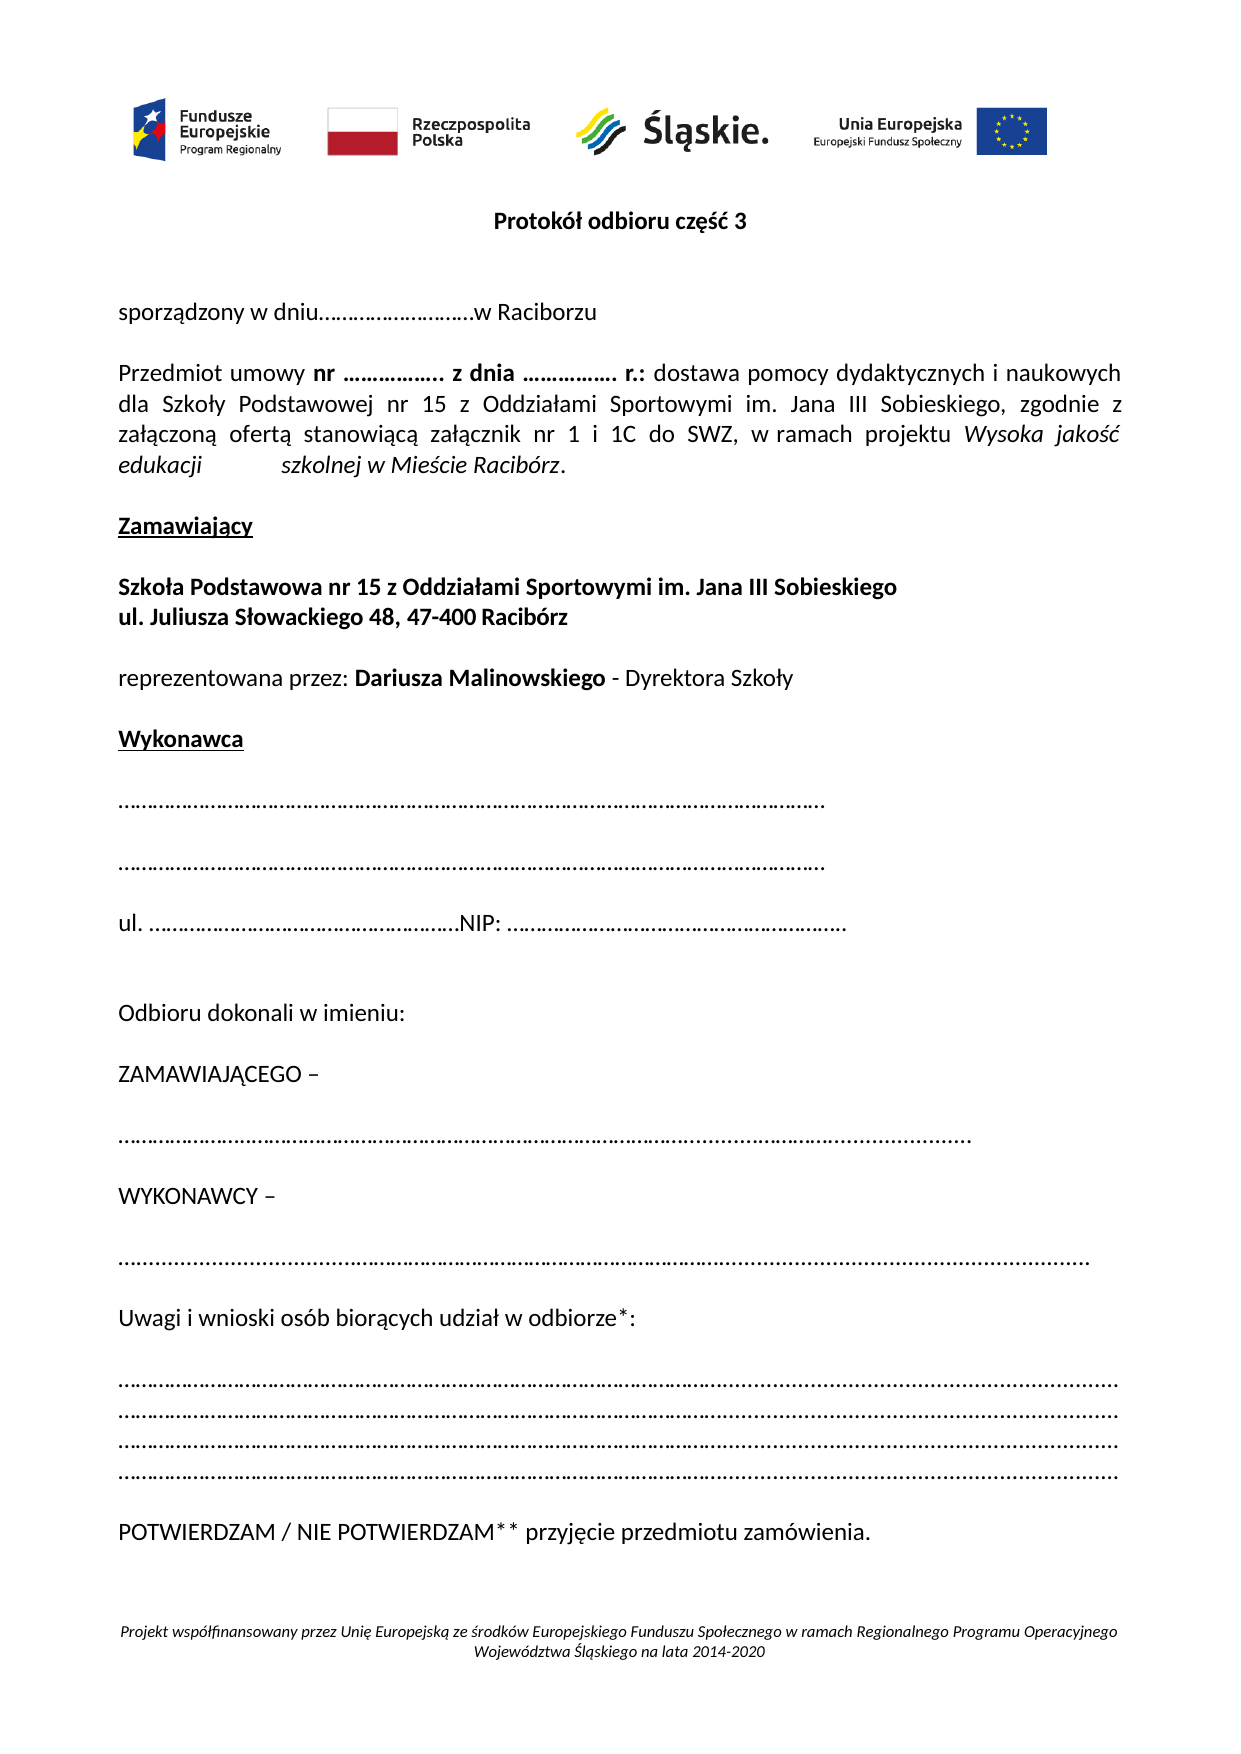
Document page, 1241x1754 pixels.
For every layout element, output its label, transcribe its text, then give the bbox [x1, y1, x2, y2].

text …………………………………………………………………………………………………………… [118, 846, 1122, 876]
text ul. ………………………………………………NIP: ………………………………………………….. [118, 907, 1122, 937]
text WYKONAWCY – [118, 1180, 1122, 1211]
text …………………………………………………………………………………………………………… [118, 785, 1122, 815]
text ul. Juliusza Słowackiego 48, 47-400 Racibórz [118, 602, 1122, 632]
subtitle Szkoła Podstawowa nr 15 z Oddziałami Sportowymi im. Jana III Sobieskiego [118, 571, 1122, 602]
text reprezentowana przez: Dariusza Malinowskiego - Dyrektora Szkoły [118, 663, 1122, 693]
text ……………………………………………………………………………………………............................................................... [118, 1363, 1122, 1394]
text ZAMAWIAJĄCEGO – [118, 1058, 1122, 1089]
text Protokół odbioru część 3 [118, 205, 1122, 266]
text Zamawiający [118, 510, 1122, 541]
text …...................................………………………………………………………........................................................... [118, 1241, 1122, 1272]
text …………………..…………………………………………………………………............…………....................... [118, 1119, 1122, 1150]
text ……………………………………………………………………………………………............................................................... [118, 1455, 1122, 1485]
picture [118, 83, 1062, 176]
text POTWIERDZAM / NIE POTWIERDZAM** przyjęcie przedmiotu zamówienia. [118, 1516, 1122, 1546]
text Wykonawca [118, 724, 1122, 754]
text Uwagi i wnioski osób biorących udział w odbiorze*: [118, 1302, 1122, 1333]
text sporządzony w dniu………………………w Raciborzu [118, 296, 1122, 327]
text ……………………………………………………………………………………………............................................................... [118, 1394, 1122, 1424]
text ……………………………………………………………………………………………............................................................... [118, 1424, 1122, 1455]
text Odbioru dokonali w imieniu: [118, 997, 1122, 1028]
text Przedmiot umowy nr …………….. z dnia ……………. r.: dostawa pomocy dydaktycznych i naukowych dla Szkoły Podstawowej nr 15 z Oddziałami Sportowymi im. Jana III Sobieskiego, zgodnie z załączoną ofertą stanowiącą załącznik nr 1 i 1C do SWZ, w ramach projektu Wysoka jakość edukacji szkolnej w Mieście Racibórz. [118, 357, 1122, 479]
